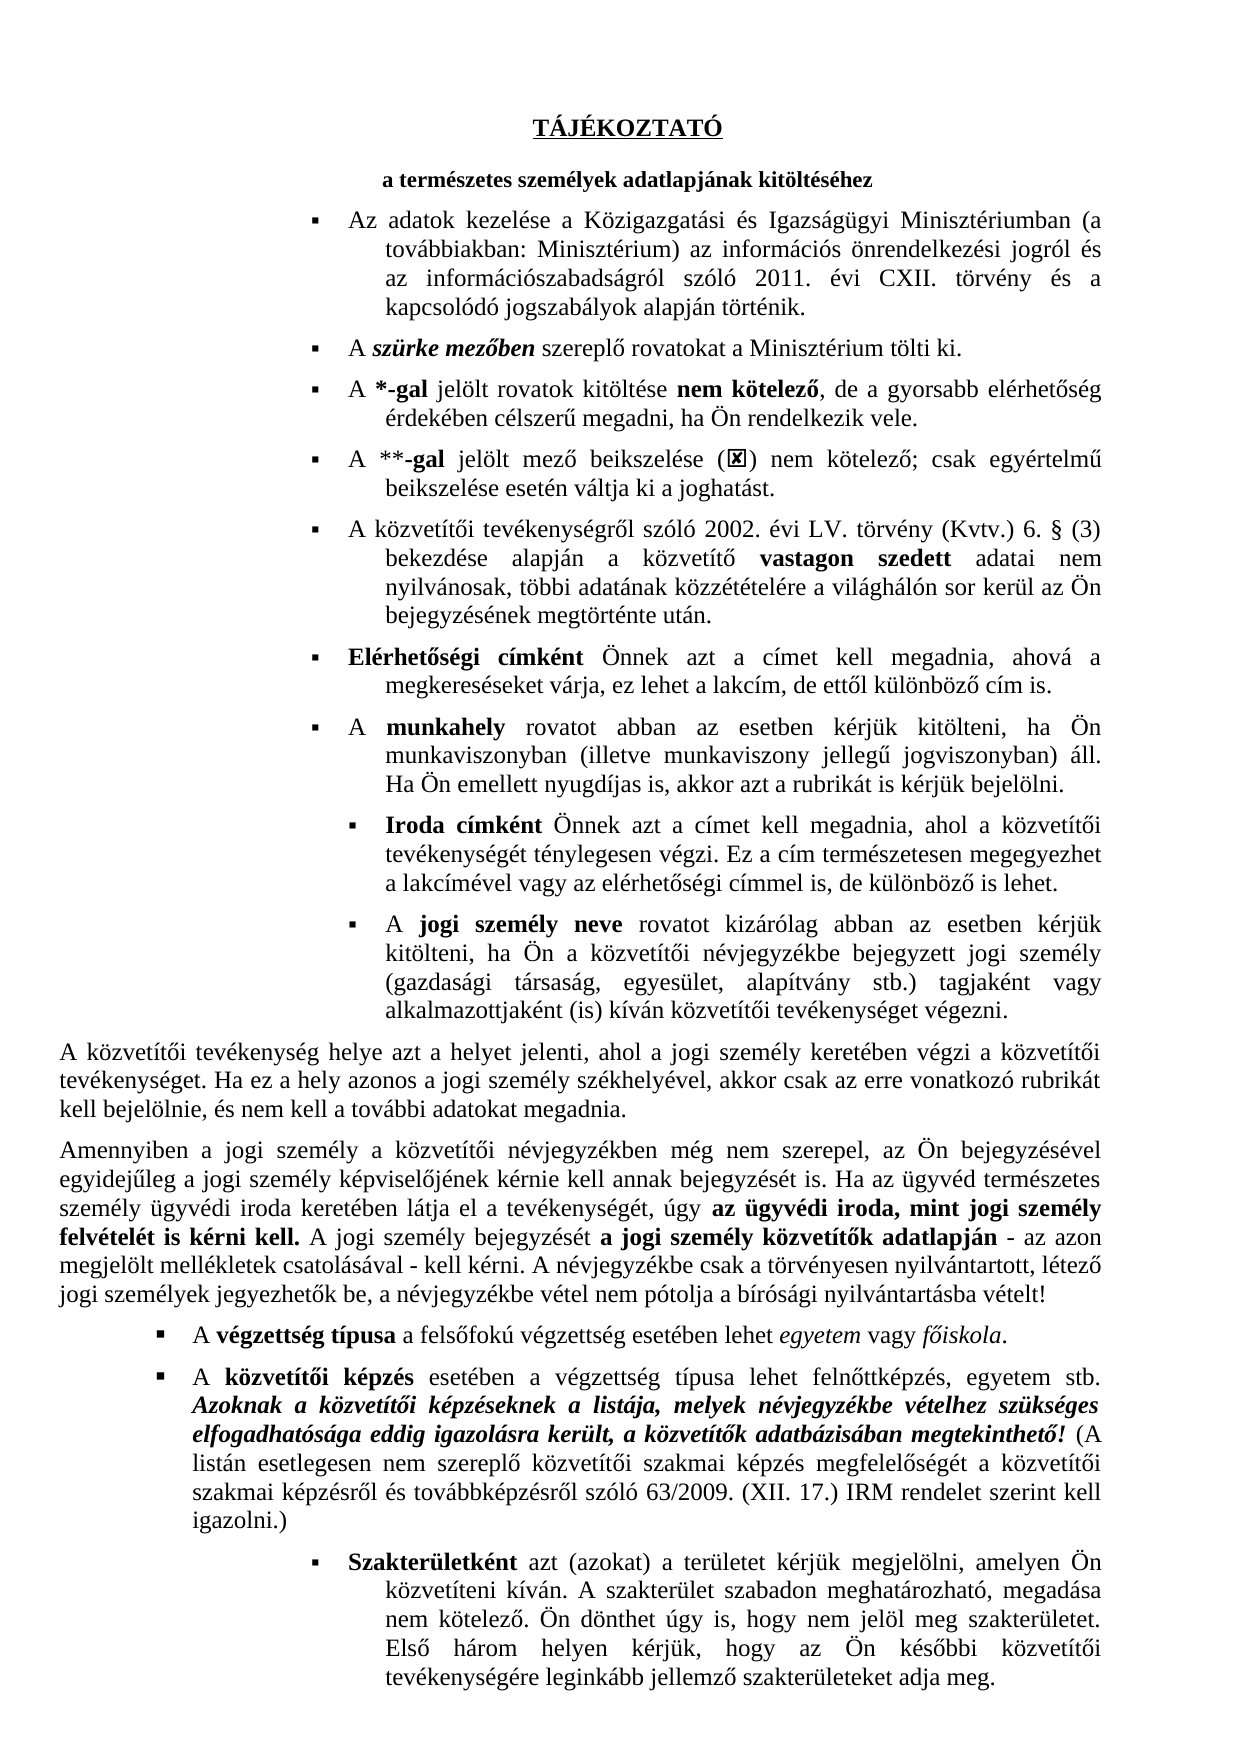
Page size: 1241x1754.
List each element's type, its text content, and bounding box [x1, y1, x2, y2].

text A közvetítői tevékenység helye azt a helyet jelenti, ahol a jogi személy keretében végzi a közvetítői tevékenységet. Ha ez a hely azonos a jogi személy székhelyével, akkor csak az erre vonatkozó rubrikát kell bejelölnie, és nem kell a további adatokat megadnia. [59, 1037, 1102, 1123]
subtitle TÁJÉKOZTATÓ [59, 113, 1196, 142]
list A közvetítői képzés esetében a végzettség típusa lehet felnőttképzés, egyetem stb. Azoknak a közvetítői képzéseknek a listája, melyek névjegyzékbe vételhez szükséges elfogadhatósága eddig igazolásra került, a közvetítők adatbázisában megtekinthető! (A listán esetlegesen nem szereplő közvetítői szakmai képzés megfelelőségét a közvetítői szakmai képzésről és továbbképzésről szóló 63/2009. (XII. 17.) IRM rendelet szerint kell igazolni.) [154, 1362, 1102, 1534]
list A közvetítői tevékenységről szóló 2002. évi LV. törvény (Kvtv.) 6. § (3) bekezdése alapján a közvetítő vastagon szedett adatai nem nyilvánosak, többi adatának közzétételére a világhálón sor kerül az Ön bejegyzésének megtörténte után. [310, 514, 1102, 629]
text Amennyiben a jogi személy a közvetítői névjegyzékben még nem szerepel, az Ön bejegyzésével egyidejűleg a jogi személy képviselőjének kérnie kell annak bejegyzését is. Ha az ügyvéd természetes személy ügyvédi iroda keretében látja el a tevékenységét, úgy az ügyvédi iroda, mint jogi személy felvételét is kérni kell. A jogi személy bejegyzését a jogi személy közvetítők adatlapján - az azon megjelölt mellékletek csatolásával - kell kérni. A névjegyzékbe csak a törvényesen nyilvántartott, létező jogi személyek jegyezhetők be, a névjegyzékbe vétel nem pótolja a bírósági nyilvántartásba vételt! [59, 1135, 1102, 1308]
list Az adatok kezelése a Közigazgatási és Igazságügyi Minisztériumban (a továbbiakban: Minisztérium) az információs önrendelkezési jogról és az információszabadságról szóló 2011. évi CXII. törvény és a kapcsolódó jogszabályok alapján történik. [310, 205, 1102, 320]
list A szürke mezőben szereplő rovatokat a Minisztérium tölti ki. [310, 333, 1102, 362]
list Elérhetőségi címként Önnek azt a címet kell megadnia, ahová a megkereséseket várja, ez lehet a lakcím, de ettől különböző cím is. [310, 642, 1102, 699]
list A **-gal jelölt mező beikszelése () nem kötelező; csak egyértelmű beikszelése esetén váltja ki a joghatást. [310, 444, 1102, 502]
list A munkahely rovatot abban az esetben kérjük kitölteni, ha Ön munkaviszonyban (illetve munkaviszony jellegű jogviszonyban) áll. Ha Ön emellett nyugdíjas is, akkor azt a rubrikát is kérjük bejelölni. [310, 712, 1102, 798]
list Iroda címként Önnek azt a címet kell megadnia, ahol a közvetítői tevékenységét ténylegesen végzi. Ez a cím természetesen megegyezhet a lakcímével vagy az elérhetőségi címmel is, de különböző is lehet. [348, 810, 1102, 897]
list Szakterületként azt (azokat) a területet kérjük megjelölni, amelyen Ön közvetíteni kíván. A szakterület szabadon meghatározható, megadása nem kötelező. Ön dönthet úgy is, hogy nem jelöl meg szakterületet. Első három helyen kérjük, hogy az Ön későbbi közvetítői tevékenységére leginkább jellemző szakterületeket adja meg. [310, 1547, 1102, 1690]
list A *-gal jelölt rovatok kitöltése nem kötelező, de a gyorsabb elérhetőség érdekében célszerű megadni, ha Ön rendelkezik vele. [310, 374, 1102, 432]
list A jogi személy neve rovatot kizárólag abban az esetben kérjük kitölteni, ha Ön a közvetítői névjegyzékbe bejegyzett jogi személy (gazdasági társaság, egyesület, alapítvány stb.) tagjaként vagy alkalmazottjaként (is) kíván közvetítői tevékenységet végezni. [348, 909, 1102, 1024]
subtitle a természetes személyek adatlapjának kitöltéséhez [59, 167, 1196, 193]
list A végzettség típusa a felsőfokú végzettség esetében lehet egyetem vagy főiskola. [154, 1320, 1102, 1349]
